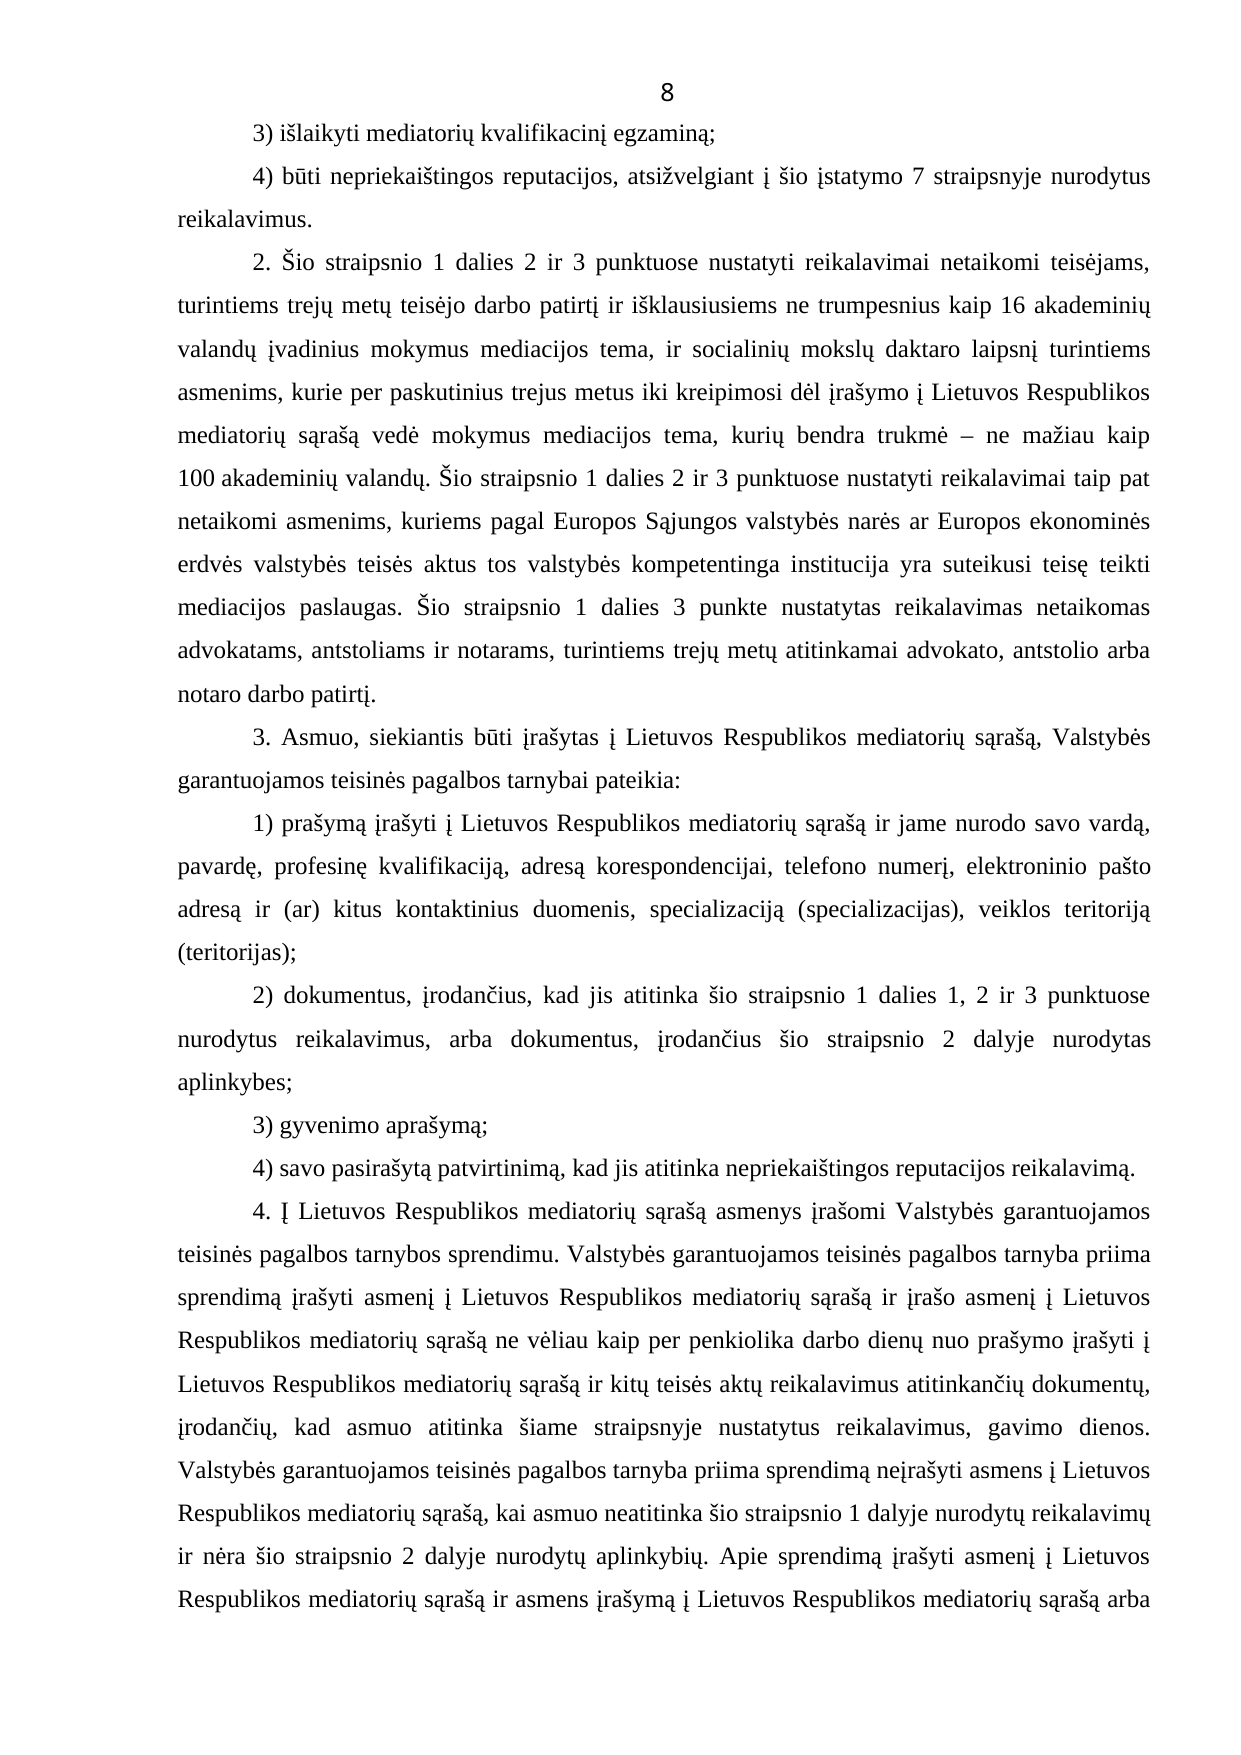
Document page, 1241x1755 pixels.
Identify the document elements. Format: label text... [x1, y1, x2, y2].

text 2. Šio straipsnio 1 dalies 2 ir 3 punktuose nustatyti reikalavimai netaikomi teisėjams, turintiems trejų metų teisėjo darbo patirtį ir išklausiusiems ne trumpesnius kaip 16 akademinių valandų įvadinius mokymus mediacijos tema, ir socialinių mokslų daktaro laipsnį turintiems asmenims, kurie per paskutinius trejus metus iki kreipimosi dėl įrašymo į Lietuvos Respublikos mediatorių sąrašą vedė mokymus mediacijos tema, kurių bendra trukmė – ne mažiau kaip 100 akademinių valandų. Šio straipsnio 1 dalies 2 ir 3 punktuose nustatyti reikalavimai taip pat netaikomi asmenims, kuriems pagal Europos Sąjungos valstybės narės ar Europos ekonominės erdvės valstybės teisės aktus tos valstybės kompetentinga institucija yra suteikusi teisę teikti mediacijos paslaugas. Šio straipsnio 1 dalies 3 punkte nustatytas reikalavimas netaikomas advokatams, antstoliams ir notarams, turintiems trejų metų atitinkamai advokato, antstolio arba notaro darbo patirtį. [177, 247, 1152, 707]
text 4. Į Lietuvos Respublikos mediatorių sąrašą asmenys įrašomi Valstybės garantuojamos teisinės pagalbos tarnybos sprendimu. Valstybės garantuojamos teisinės pagalbos tarnyba priima sprendimą įrašyti asmenį į Lietuvos Respublikos mediatorių sąrašą ir įrašo asmenį į Lietuvos Respublikos mediatorių sąrašą ne vėliau kaip per penkiolika darbo dienų nuo prašymo įrašyti į Lietuvos Respublikos mediatorių sąrašą ir kitų teisės aktų reikalavimus atitinkančių dokumentų, įrodančių, kad asmuo atitinka šiame straipsnyje nustatytus reikalavimus, gavimo dienos. Valstybės garantuojamos teisinės pagalbos tarnyba priima sprendimą neįrašyti asmens į Lietuvos Respublikos mediatorių sąrašą, kai asmuo neatitinka šio straipsnio 1 dalyje nurodytų reikalavimų ir nėra šio straipsnio 2 dalyje nurodytų aplinkybių. Apie sprendimą įrašyti asmenį į Lietuvos Respublikos mediatorių sąrašą ir asmens įrašymą į Lietuvos Respublikos mediatorių sąrašą arba [177, 1196, 1152, 1613]
text 4) savo pasirašytą patvirtinimą, kad jis atitinka nepriekaištingos reputacijos reikalavimą. [177, 1153, 1152, 1182]
text 4) būti nepriekaištingos reputacijos, atsižvelgiant į šio įstatymo 7 straipsnyje nurodytus reikalavimus. [177, 161, 1152, 233]
text 2) dokumentus, įrodančius, kad jis atitinka šio straipsnio 1 dalies 1, 2 ir 3 punktuose nurodytus reikalavimus, arba dokumentus, įrodančius šio straipsnio 2 dalyje nurodytas aplinkybes; [177, 981, 1152, 1096]
text 1) prašymą įrašyti į Lietuvos Respublikos mediatorių sąrašą ir jame nurodo savo vardą, pavardę, profesinę kvalifikaciją, adresą korespondencijai, telefono numerį, elektroninio pašto adresą ir (ar) kitus kontaktinius duomenis, specializaciją (specializacijas), veiklos teritoriją (teritorijas); [177, 808, 1152, 966]
text 3) gyvenimo aprašymą; [177, 1110, 1152, 1139]
text 3) išlaikyti mediatorių kvalifikacinį egzaminą; [177, 118, 1152, 147]
text 3. Asmuo, siekiantis būti įrašytas į Lietuvos Respublikos mediatorių sąrašą, Valstybės garantuojamos teisinės pagalbos tarnybai pateikia: [177, 722, 1152, 794]
